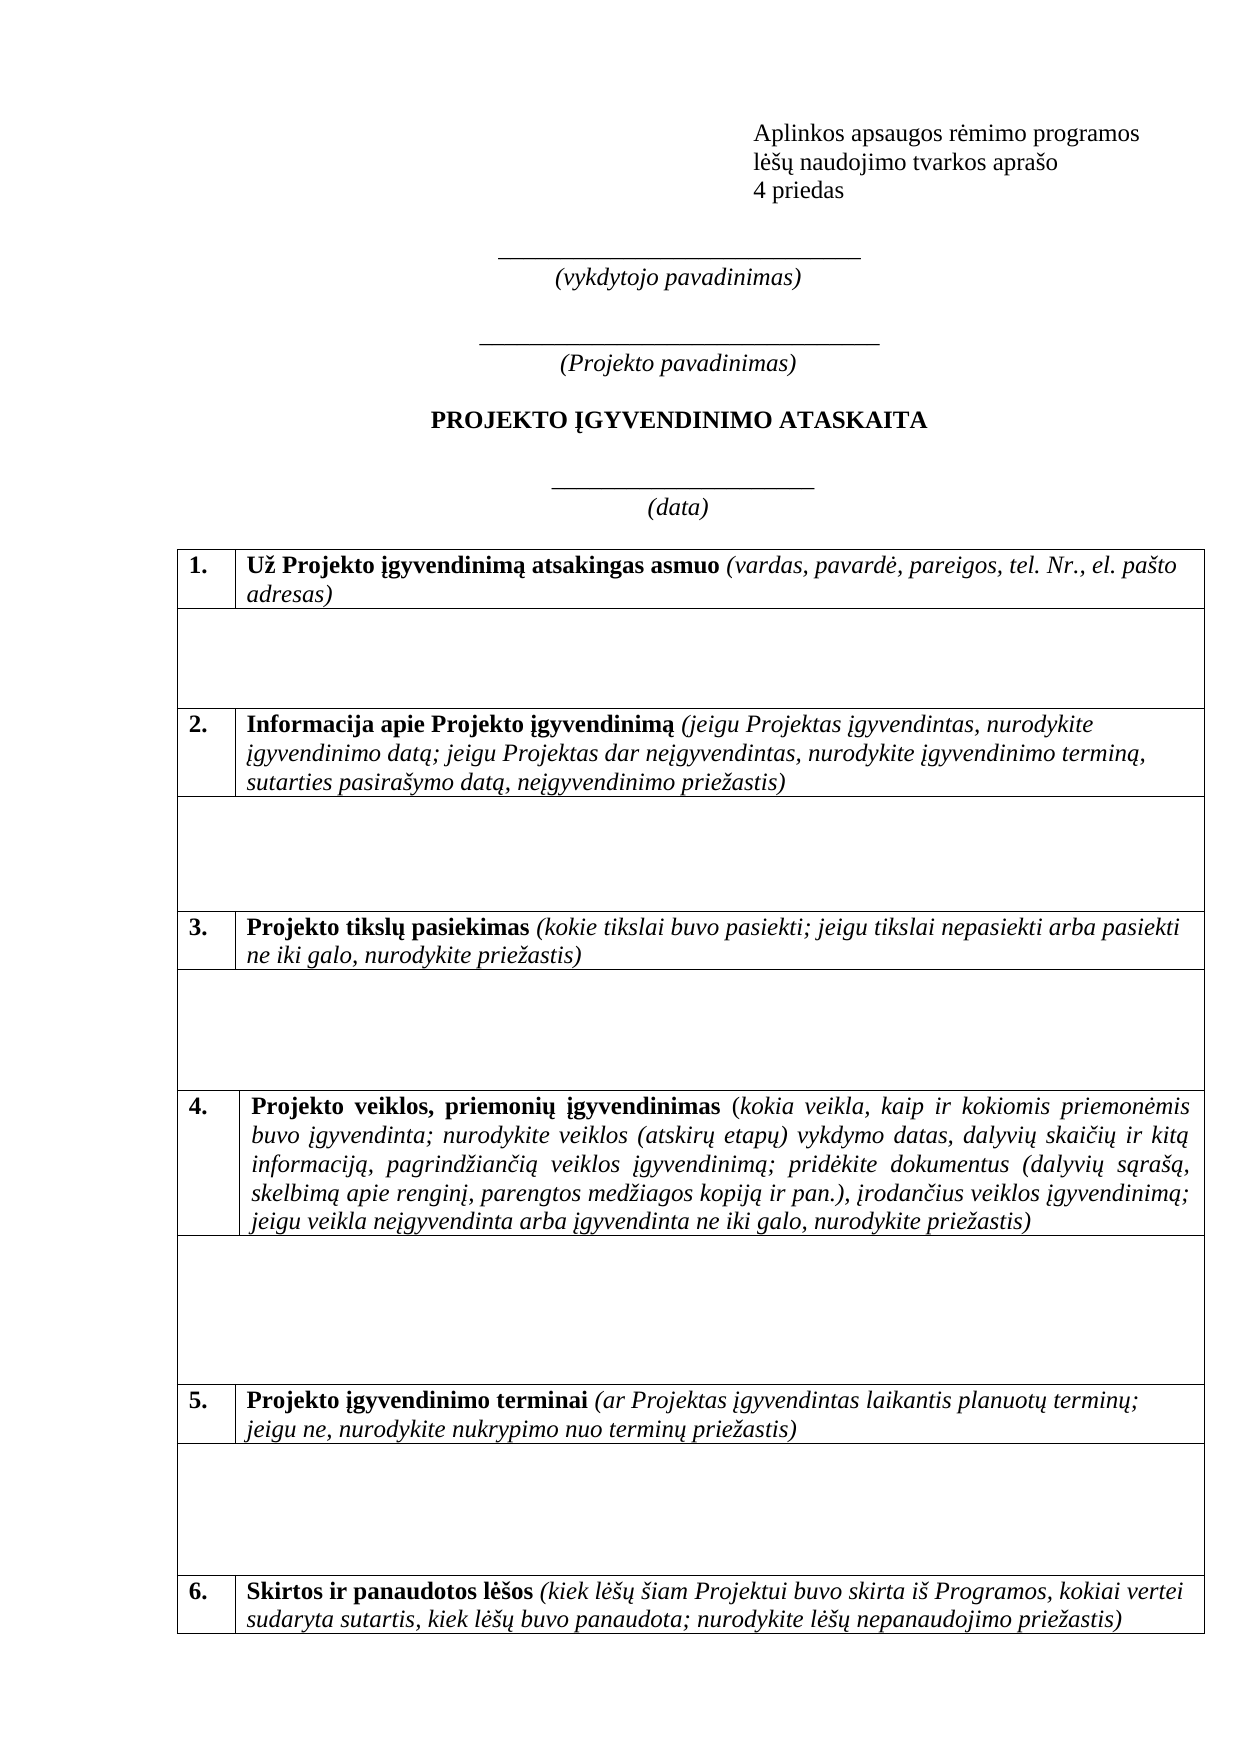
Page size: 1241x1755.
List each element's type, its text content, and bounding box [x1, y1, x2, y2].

text ________________________________ [177, 319, 1181, 348]
table_cell 4. [178, 1091, 239, 1235]
text (Projekto pavadinimas) [177, 348, 1181, 377]
table_header 1. [178, 550, 235, 608]
text PROJEKTO ĮGYVENDINIMO ATASKAITA [177, 406, 1181, 434]
table_cell [178, 1444, 1204, 1575]
text (data) [177, 492, 1181, 521]
text (vykdytojo pavadinimas) [177, 262, 1181, 291]
table_cell Projekto tikslų pasiekimas (kokie tikslai buvo pasiekti; jeigu tikslai nepasiekti arba pasiekti ne iki galo, nurodykite priežastis) [236, 912, 1204, 969]
table_cell [178, 797, 1204, 911]
table_cell Skirtos ir panaudotos lėšos (kiek lėšų šiam Projektui buvo skirta iš Programos, kokiai vertei sudaryta sutartis, kiek lėšų buvo panaudota; nurodykite lėšų nepanaudojimo priežastis) [236, 1576, 1204, 1633]
table_header Už Projekto įgyvendinimą atsakingas asmuo (vardas, pavardė, pareigos, tel. Nr., el. pašto adresas) [236, 550, 1204, 608]
table_cell Projekto įgyvendinimo terminai (ar Projektas įgyvendintas laikantis planuotų terminų; jeigu ne, nurodykite nukrypimo nuo terminų priežastis) [236, 1385, 1204, 1442]
table_cell 3. [178, 912, 235, 969]
table_cell 6. [178, 1576, 235, 1633]
table_cell [178, 609, 1204, 708]
text _____________________________ [177, 233, 1181, 262]
table_cell 2. [178, 709, 235, 796]
table_cell [178, 1236, 1204, 1384]
text 4 priedas [753, 176, 1181, 204]
table_cell 5. [178, 1385, 235, 1442]
table_cell Informacija apie Projekto įgyvendinimą (jeigu Projektas įgyvendintas, nurodykite įgyvendinimo datą; jeigu Projektas dar neįgyvendintas, nurodykite įgyvendinimo terminą, sutarties pasirašymo datą, neįgyvendinimo priežastis) [236, 709, 1204, 796]
table_cell Projekto veiklos, priemonių įgyvendinimas (kokia veikla, kaip ir kokiomis priemonėmis buvo įgyvendinta; nurodykite veiklos (atskirų etapų) vykdymo datas, dalyvių skaičių ir kitą informaciją, pagrindžiančią veiklos įgyvendinimą; pridėkite dokumentus (dalyvių sąrašą, skelbimą apie renginį, parengtos medžiagos kopiją ir pan.), įrodančius veiklos įgyvendinimą; jeigu veikla neįgyvendinta arba įgyvendinta ne iki galo, nurodykite priežastis) [240, 1091, 1204, 1235]
table_cell [178, 970, 1204, 1090]
text _____________________ [177, 463, 1181, 492]
text Aplinkos apsaugos rėmimo programos lėšų naudojimo tvarkos aprašo [753, 118, 1181, 176]
